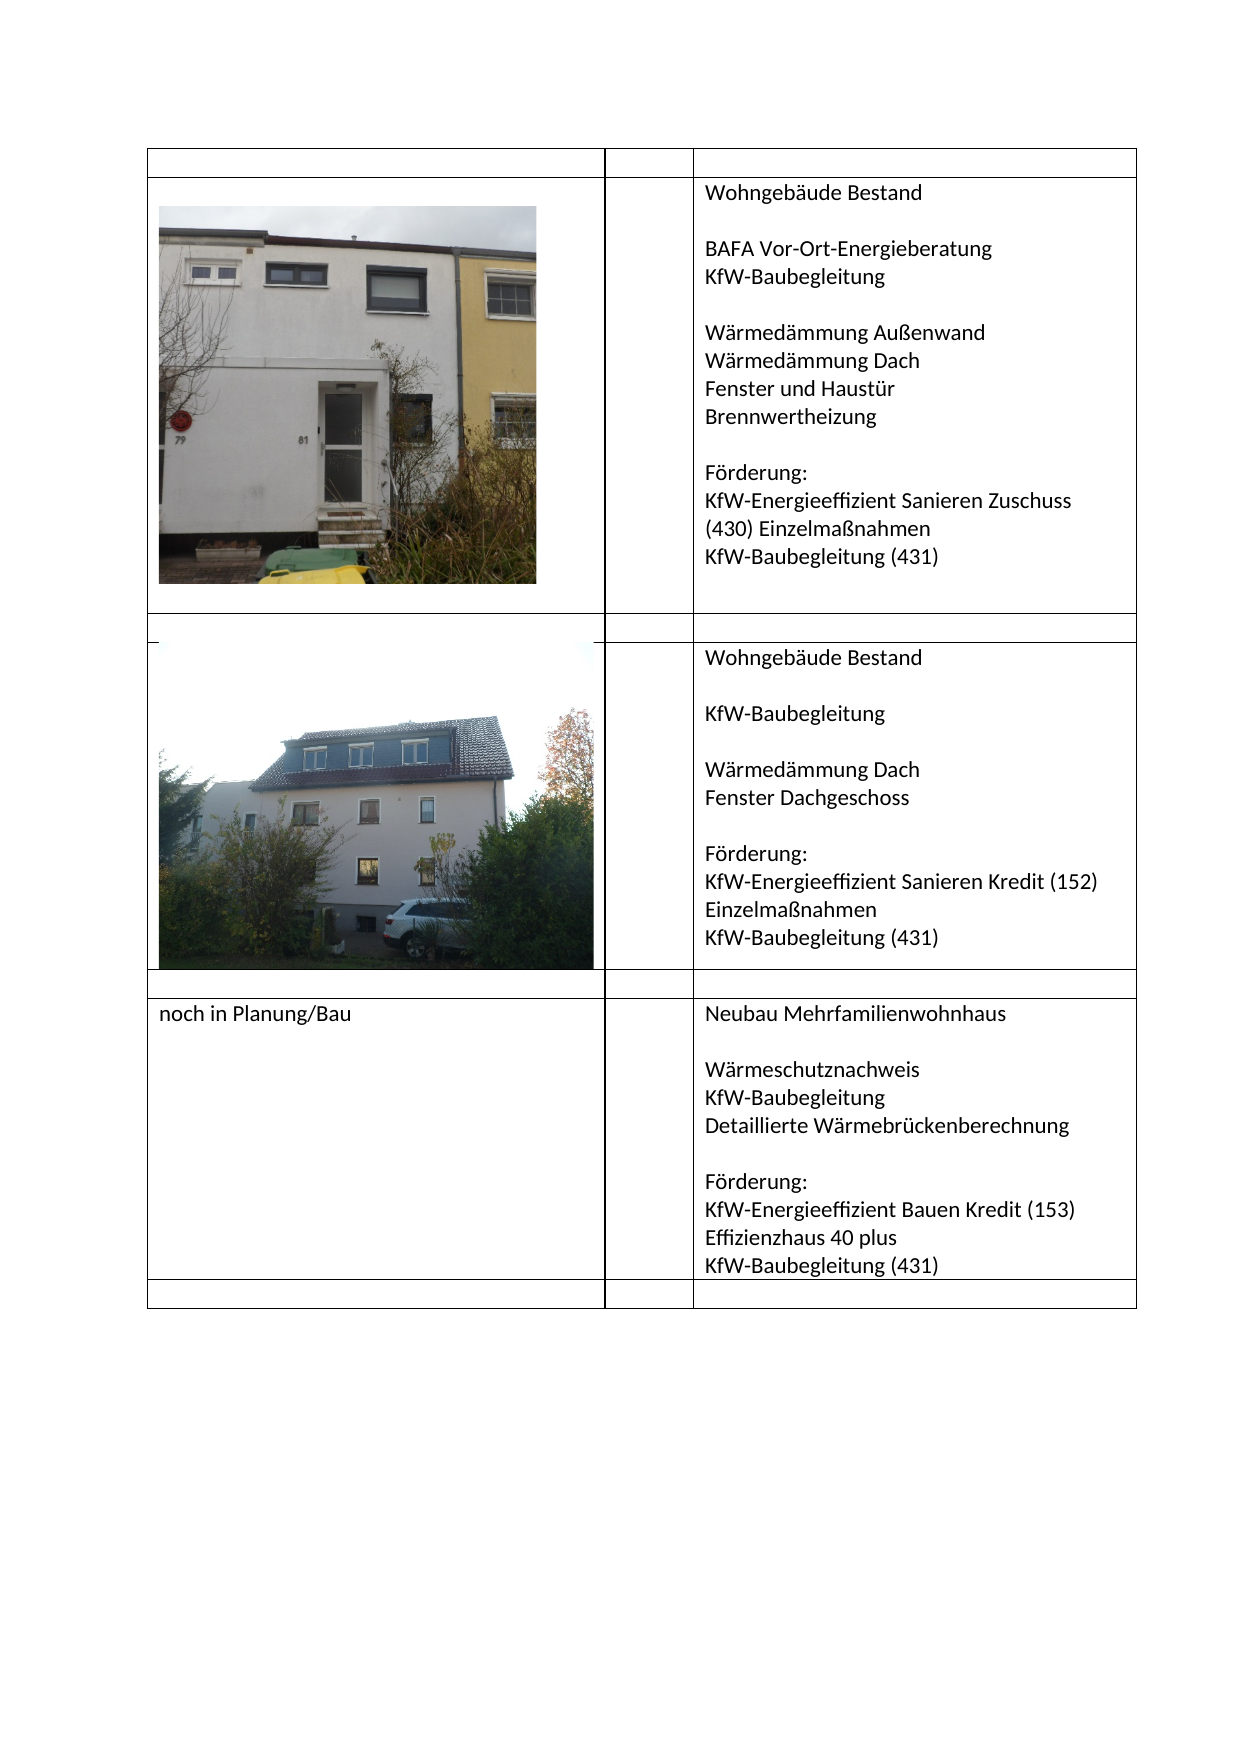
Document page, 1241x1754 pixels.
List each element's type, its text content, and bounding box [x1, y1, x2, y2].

table_cell [594, 643, 604, 969]
table_cell Wohngebäude Bestand BAFA Vor-Ort-Energieberatung KfW-Baubegleitung Wärmedämmung Außenwand Wärmedämmung Dach Fenster und Haustür Brennwertheizung Förderung: KfW-Energieeffizient Sanieren Zuschuss (430) Einzelmaßnahmen KfW-Baubegleitung (431) [694, 178, 1136, 612]
table_cell [606, 999, 693, 1279]
table_cell [148, 643, 158, 969]
table_cell [606, 614, 693, 642]
table_cell [694, 614, 1136, 642]
table_cell [606, 178, 693, 612]
table_cell [606, 643, 693, 969]
table_header [148, 149, 604, 177]
table_cell [148, 1280, 604, 1308]
table_header [694, 149, 1136, 177]
table_header [606, 149, 693, 177]
table_cell [148, 614, 604, 642]
table_cell [694, 970, 1136, 998]
table_cell Wohngebäude Bestand KfW-Baubegleitung Wärmedämmung Dach Fenster Dachgeschoss Förderung: KfW-Energieeffizient Sanieren Kredit (152) Einzelmaßnahmen KfW-Baubegleitung (431) [694, 643, 1136, 969]
table_cell Neubau Mehrfamilienwohnhaus Wärmeschutznachweis KfW-Baubegleitung Detaillierte Wärmebrückenberechnung Förderung: KfW-Energieeffizient Bauen Kredit (153) Effizienzhaus 40 plus KfW-Baubegleitung (431) [694, 999, 1136, 1279]
table_cell [148, 178, 604, 612]
table_cell noch in Planung/Bau [148, 999, 604, 1279]
table_cell [148, 970, 604, 998]
table_cell [606, 970, 693, 998]
table_cell [694, 1280, 1136, 1308]
table_cell [606, 1280, 693, 1308]
